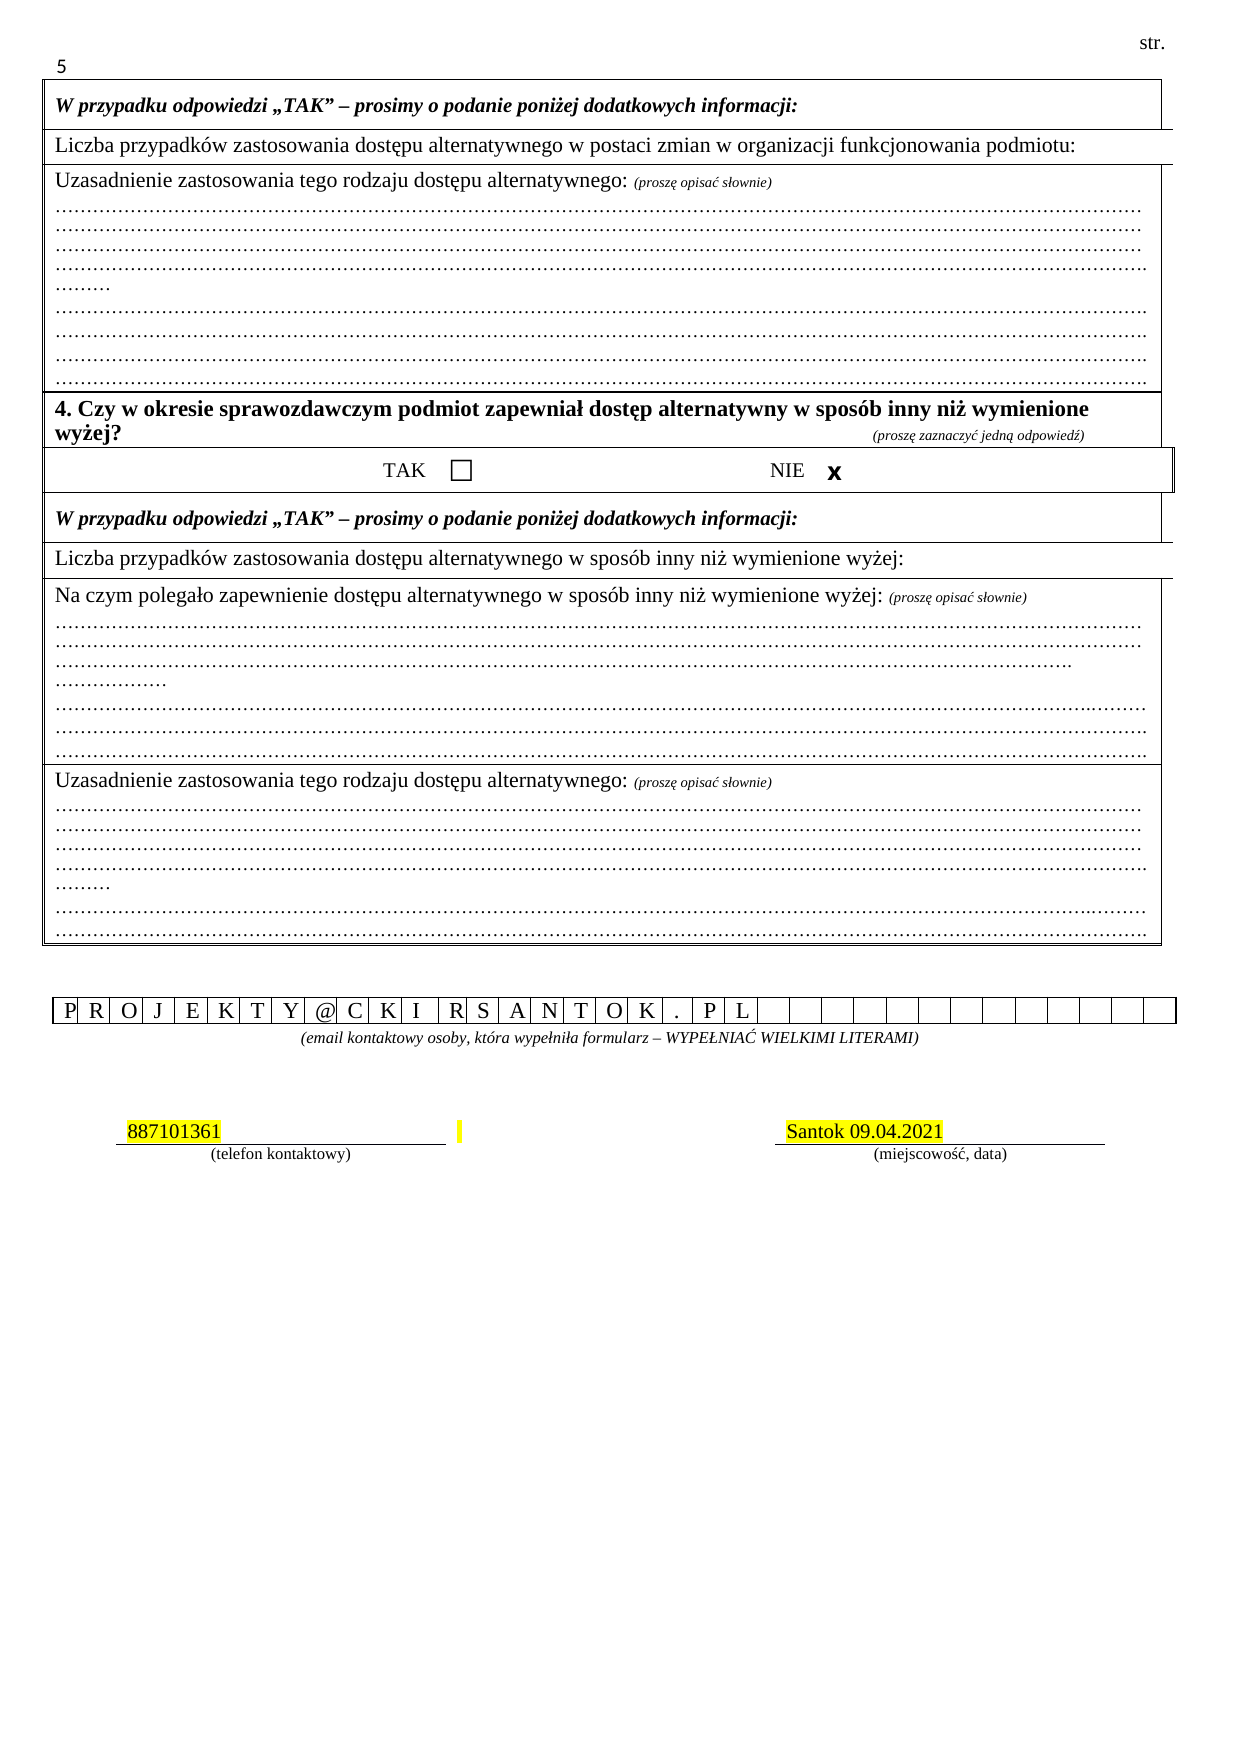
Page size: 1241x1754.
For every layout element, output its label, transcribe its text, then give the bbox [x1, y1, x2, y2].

table_cell Na czym polegało zapewnienie dostępu alternatywnego w sposób inny niż wymienione wyżej: (proszę opisać słownie) …………………………………………………………………………………………………………………………………………………………………………………………………………………………………………………………………………………………………………………………………………………………………………………………………………………………………………………………………….……………… ………………………………………………………………………………………………………………………………………………….……… …………………………………………………………………………………………………………………………………………………………. …………………………………………………………………………………………………………………………………………………………. [45, 579, 1161, 764]
table_header 887101361 [116, 1055, 446, 1143]
table_cell (miejscowość, data) [775, 1145, 1105, 1166]
table_header [1144, 998, 1175, 1023]
table_cell Liczba przypadków zastosowania dostępu alternatywnego w sposób inny niż wymienione wyżej: [45, 543, 1173, 577]
table_cell [1162, 579, 1173, 764]
table_header [446, 1055, 775, 1143]
table_cell Uzasadnienie zastosowania tego rodzaju dostępu alternatywnego: (proszę opisać słownie) ………………………………………………………………………………………………………………………………………………………………………………………………………………………………………………………………………………………………………………………………………………………………………………………………………………………………………………………………………………………………………………………………………………………………………………………………………………………………………….……… …………………………………………………………………………………………………………………………………………………………. …………………………………………………………………………………………………………………………………………………………. …………………………………………………………………………………………………………………………………………………………. …………………………………………………………………………………………………………………………………………………………. [45, 165, 1161, 391]
table_header [983, 998, 1015, 1023]
table_header Santok 09.04.2021 [775, 1055, 1105, 1143]
table_cell x [816, 448, 1172, 492]
table_header [951, 998, 982, 1023]
table_cell W przypadku odpowiedzi „TAK” – prosimy o podanie poniżej dodatkowych informacji: [45, 80, 1161, 129]
table_cell W przypadku odpowiedzi „TAK” – prosimy o podanie poniżej dodatkowych informacji: [45, 493, 1161, 542]
table_header [1112, 998, 1143, 1023]
table_cell [1162, 165, 1173, 391]
table_cell Liczba przypadków zastosowania dostępu alternatywnego w postaci zmian w organizacji funkcjonowania podmiotu: [45, 130, 1173, 164]
table_header R [78, 998, 109, 1023]
table_header C [337, 998, 368, 1023]
table_header I [402, 998, 438, 1023]
table_header @ [305, 998, 336, 1023]
table_header [790, 998, 821, 1023]
table_header P [693, 998, 724, 1023]
table_header [1048, 998, 1079, 1023]
table_header [758, 998, 789, 1023]
table_header E [175, 998, 207, 1023]
table_cell [1162, 764, 1173, 943]
table_header R [439, 998, 466, 1023]
table_cell [1162, 391, 1173, 447]
table_header [854, 998, 886, 1023]
table_header Y [272, 998, 304, 1023]
table_cell NIE [519, 448, 816, 492]
table_header S [467, 998, 498, 1023]
table_header O [110, 998, 142, 1023]
table_header P [54, 998, 77, 1023]
table_cell [1162, 493, 1173, 542]
list (email kontaktowy osoby, która wypełniła formularz – WYPEŁNIAĆ WIELKIMI LITERAMI) [56, 1027, 1165, 1047]
table_header [822, 998, 853, 1023]
table_header [887, 998, 918, 1023]
table_header T [564, 998, 595, 1023]
table_cell (telefon kontaktowy) [116, 1145, 446, 1166]
table_header [1080, 998, 1111, 1023]
table_header . [663, 998, 692, 1023]
table_header O [596, 998, 627, 1023]
table_header A [499, 998, 530, 1023]
table_cell Uzasadnienie zastosowania tego rodzaju dostępu alternatywnego: (proszę opisać słownie) ………………………………………………………………………………………………………………………………………………………………………………………………………………………………………………………………………………………………………………………………………………………………………………………………………………………………………………………………………………………………………………………………………………………………………………………………………………………………………….……… ………………………………………………………………………………………………………………………………………………….……… …………………………………………………………………………………………………………………………………………………………. [45, 765, 1161, 943]
table_cell [1162, 79, 1173, 129]
table_header K [628, 998, 662, 1023]
table_header J [143, 998, 174, 1023]
table_cell [446, 1144, 775, 1166]
table_cell TAK [45, 448, 437, 492]
table_header L [725, 998, 757, 1023]
table_header [919, 998, 950, 1023]
table_cell 4. Czy w okresie sprawozdawczym podmiot zapewniał dostęp alternatywny w sposób inny niż wymienione wyżej? (proszę zaznaczyć jedną odpowiedź) [45, 393, 1161, 447]
table_header T [240, 998, 271, 1023]
table_cell ☐ [437, 448, 519, 492]
table_header K [369, 998, 401, 1023]
table_header K [208, 998, 239, 1023]
table_header N [531, 998, 563, 1023]
table_header [1016, 998, 1047, 1023]
